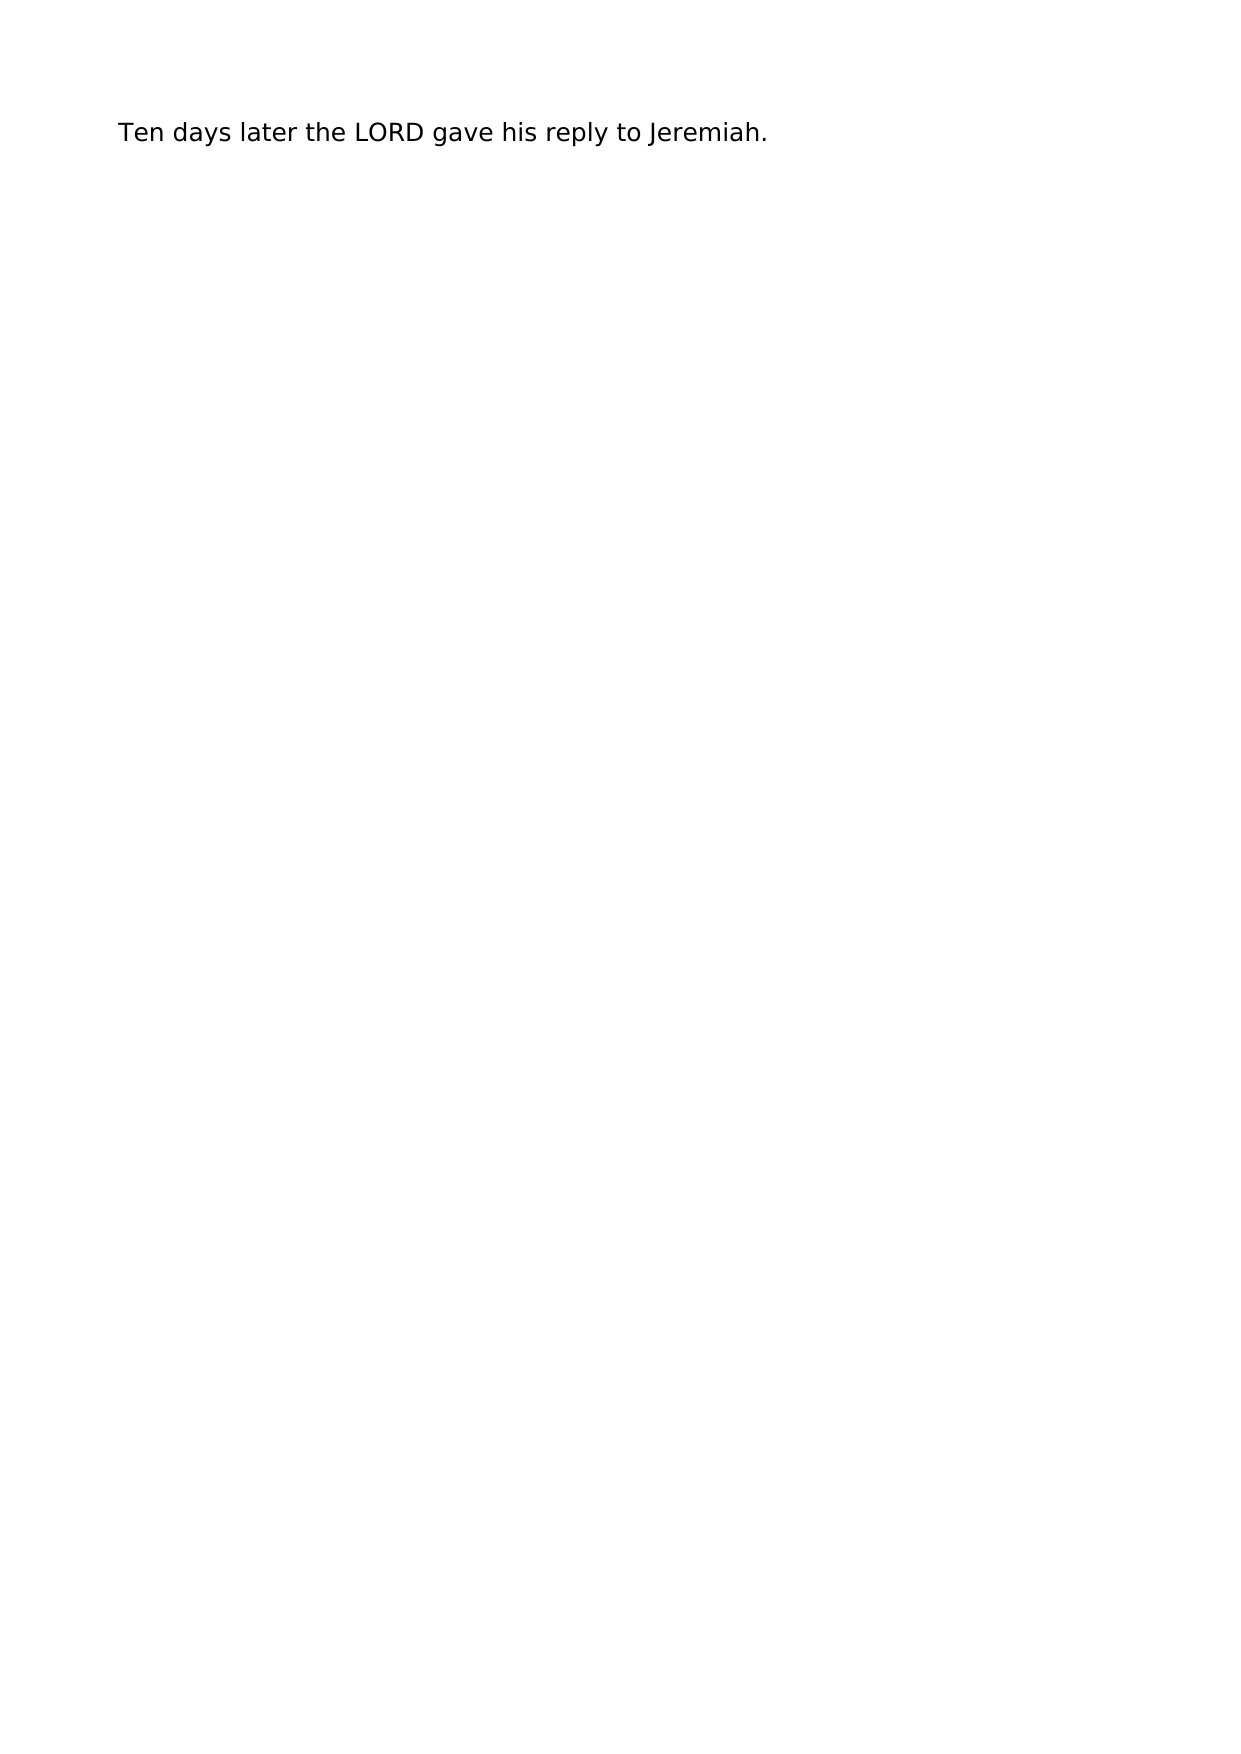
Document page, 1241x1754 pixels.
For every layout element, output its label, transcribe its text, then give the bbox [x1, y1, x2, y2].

text Ten days later the LORD gave his reply to Jeremiah. [118, 118, 1122, 147]
